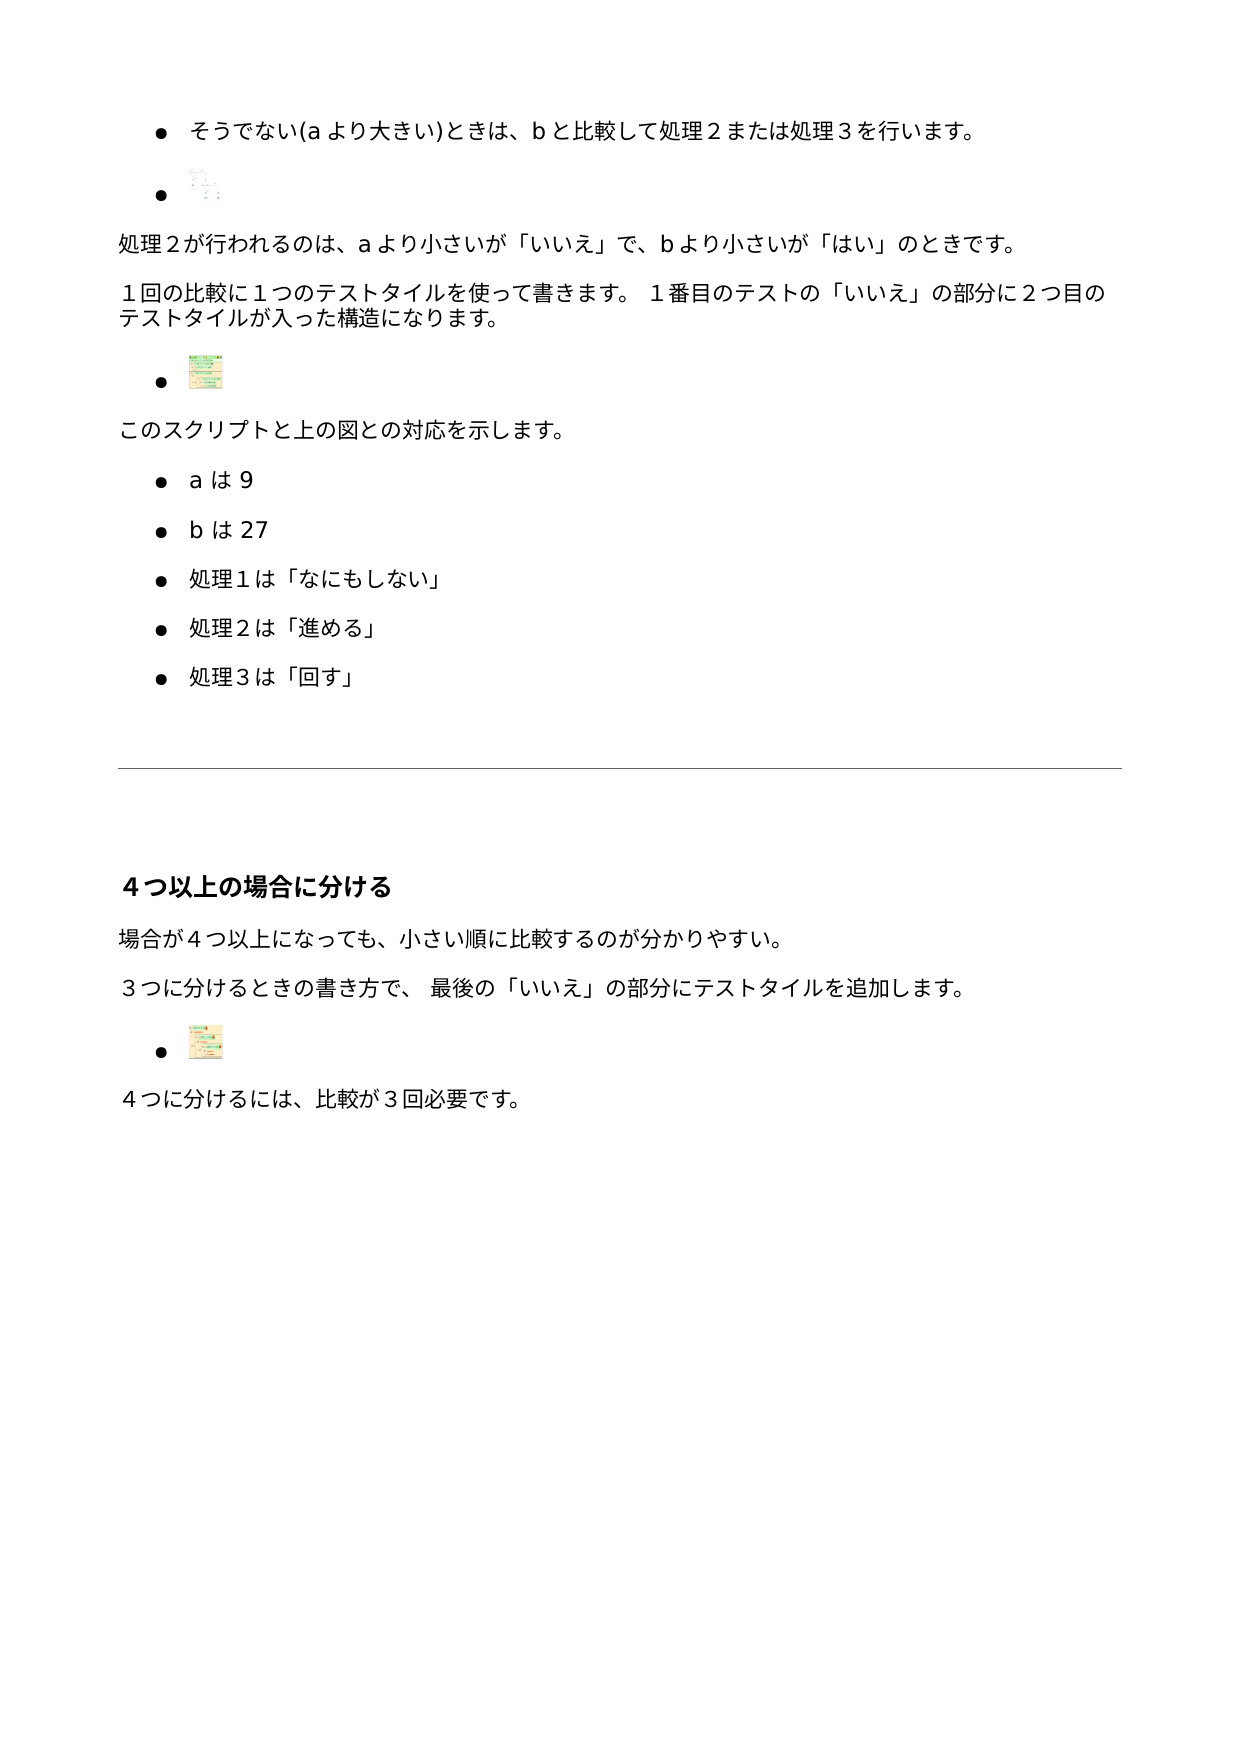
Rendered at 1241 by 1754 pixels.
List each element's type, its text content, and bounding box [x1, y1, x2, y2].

picture [188, 168, 223, 202]
list a は 9 [153, 467, 1122, 494]
list 処理２は「進める」 [153, 616, 1122, 642]
picture [188, 355, 223, 389]
text 処理２が行われるのは、aより小さいが「いいえ」で、bより小さいが「はい」のときです。 [118, 231, 1122, 257]
text ４つに分けるには、比較が３回必要です。 [118, 1087, 1122, 1113]
list b は 27 [153, 517, 1122, 544]
text ３つに分けるときの書き方で、 最後の「いいえ」の部分にテストタイルを追加します。 [118, 976, 1122, 1001]
list そうでない(aより大きい)ときは、bと比較して処理２または処理３を行います。 [153, 118, 1122, 145]
text 場合が４つ以上になっても、小さい順に比較するのが分かりやすい。 [118, 927, 1122, 952]
text １回の比較に１つのテストタイルを使って書きます。 １番目のテストの「いいえ」の部分に２つ目のテストタイルが入った構造になります。 [118, 281, 1122, 332]
list 処理１は「なにもしない」 [153, 567, 1122, 593]
subtitle ４つ以上の場合に分ける [118, 873, 1122, 903]
text このスクリプトと上の図との対応を示します。 [118, 418, 1122, 443]
picture [188, 1025, 223, 1059]
list 処理３は「回す」 [153, 666, 1122, 691]
